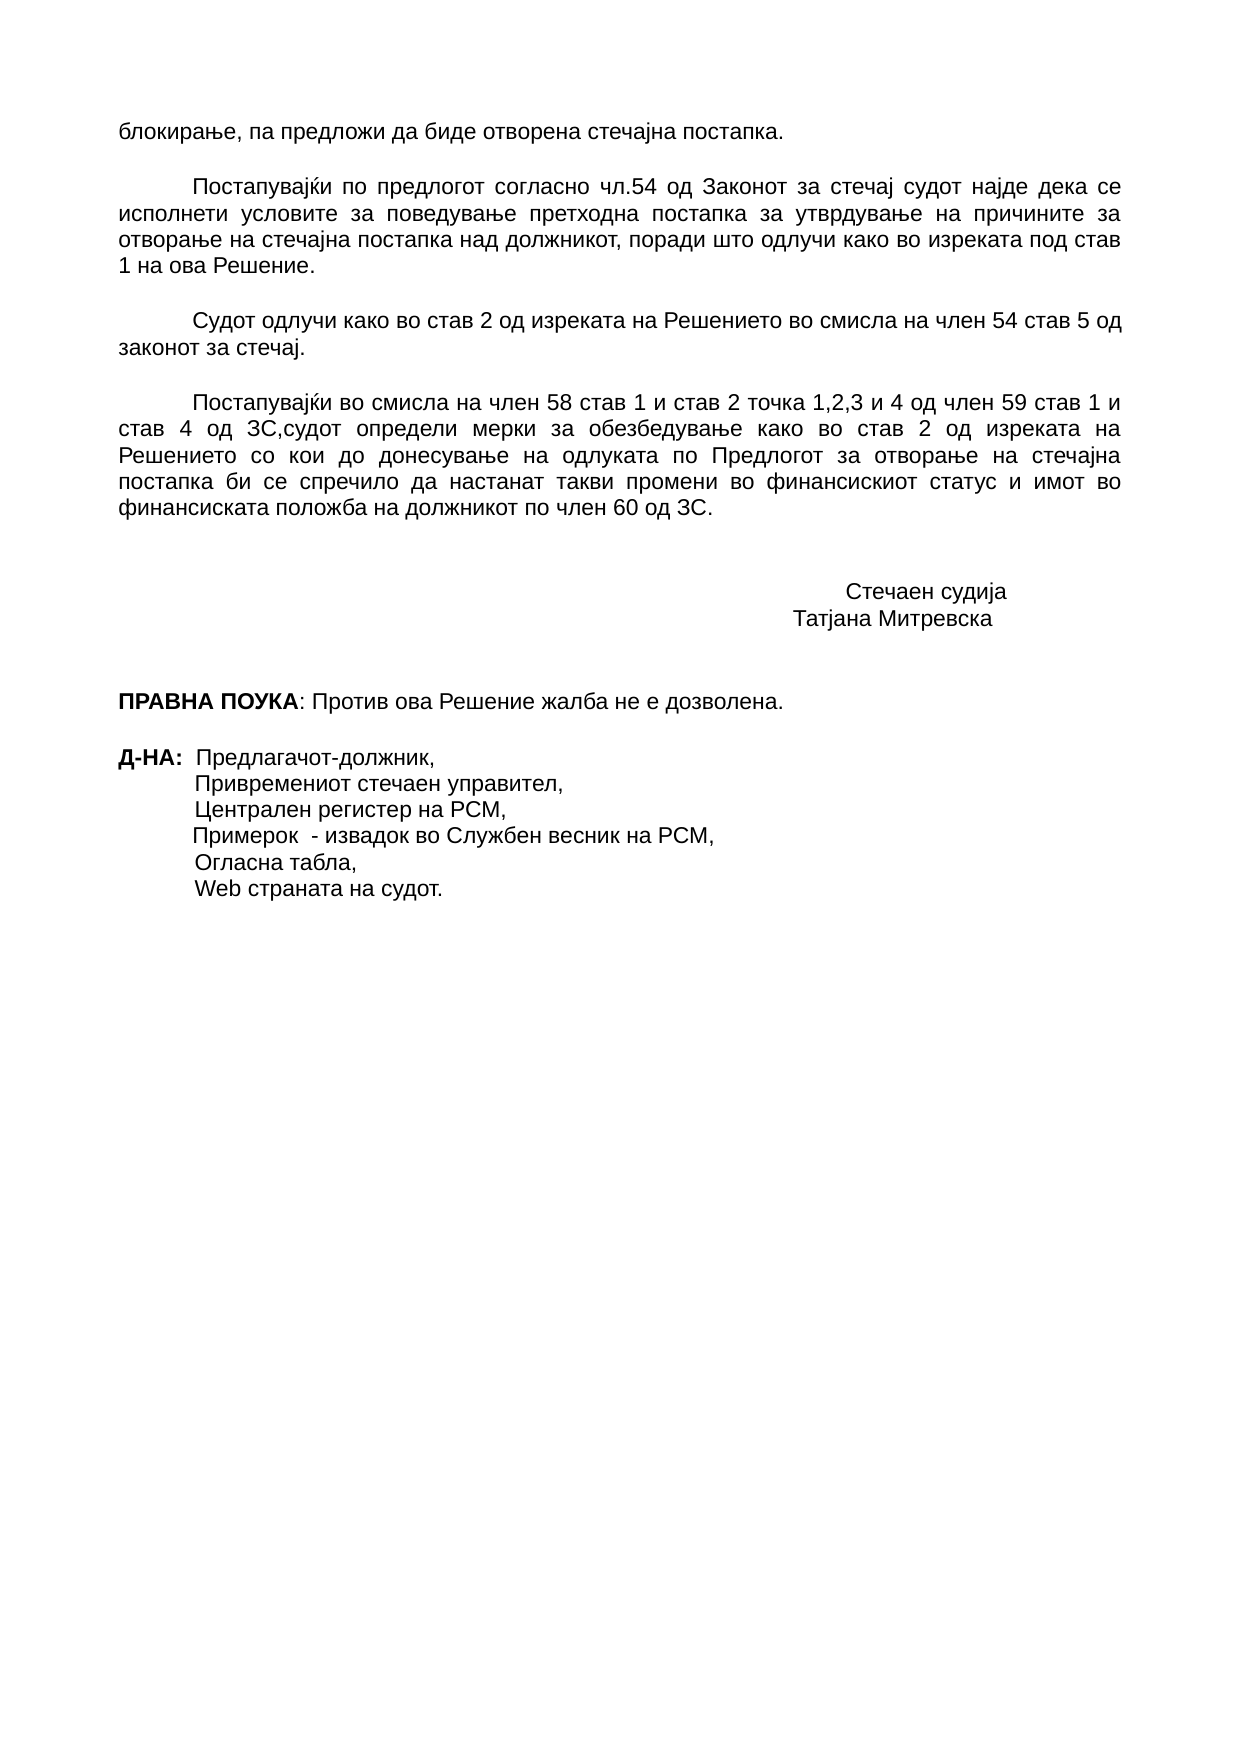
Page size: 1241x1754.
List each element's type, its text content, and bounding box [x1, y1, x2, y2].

text Web страната на судот. [118, 875, 1122, 902]
text Д-НА: Предлагачот-должник, [118, 743, 1122, 770]
text Огласна табла, [118, 849, 1122, 875]
text Централен регистер на РСМ, [118, 796, 1122, 822]
text блокирање, па предложи да биде отворена стечајна постапка. [118, 118, 1122, 144]
text Постапувајќи по предлогот согласно чл.54 од Законот за стечај судот најде дека се исполнети условите за поведување претходна постапка за утврдување на причините за отворање на стечајна постапка над должникот, поради што одлучи како во изреката под став 1 на ова Решение. [118, 173, 1122, 279]
text Постапувајќи во смисла на член 58 став 1 и став 2 точка 1,2,3 и 4 од член 59 став 1 и став 4 од ЗС,судот определи мерки за обезбедување како во став 2 од изреката на Решението со кои до донесување на одлуката по Предлогот за отворање на стечајна постапка би се спречило да настанат такви промени во финансискиот статус и имот во финансиската положба на должникот по член 60 од ЗС. [118, 389, 1122, 521]
text Примерок - извадок во Службен весник на РСМ, [118, 822, 1122, 849]
text Привремениот стечаен управител, [118, 770, 1122, 796]
text Татјана Митревска [118, 604, 1122, 631]
text Стечаен судија [118, 578, 1122, 604]
text ПРАВНА ПОУКА: Против ова Решение жалба не е дозволена. [118, 688, 1122, 715]
text Судот одлучи како во став 2 од изреката на Решението во смисла на член 54 став 5 од законот за стечај. [118, 307, 1122, 360]
